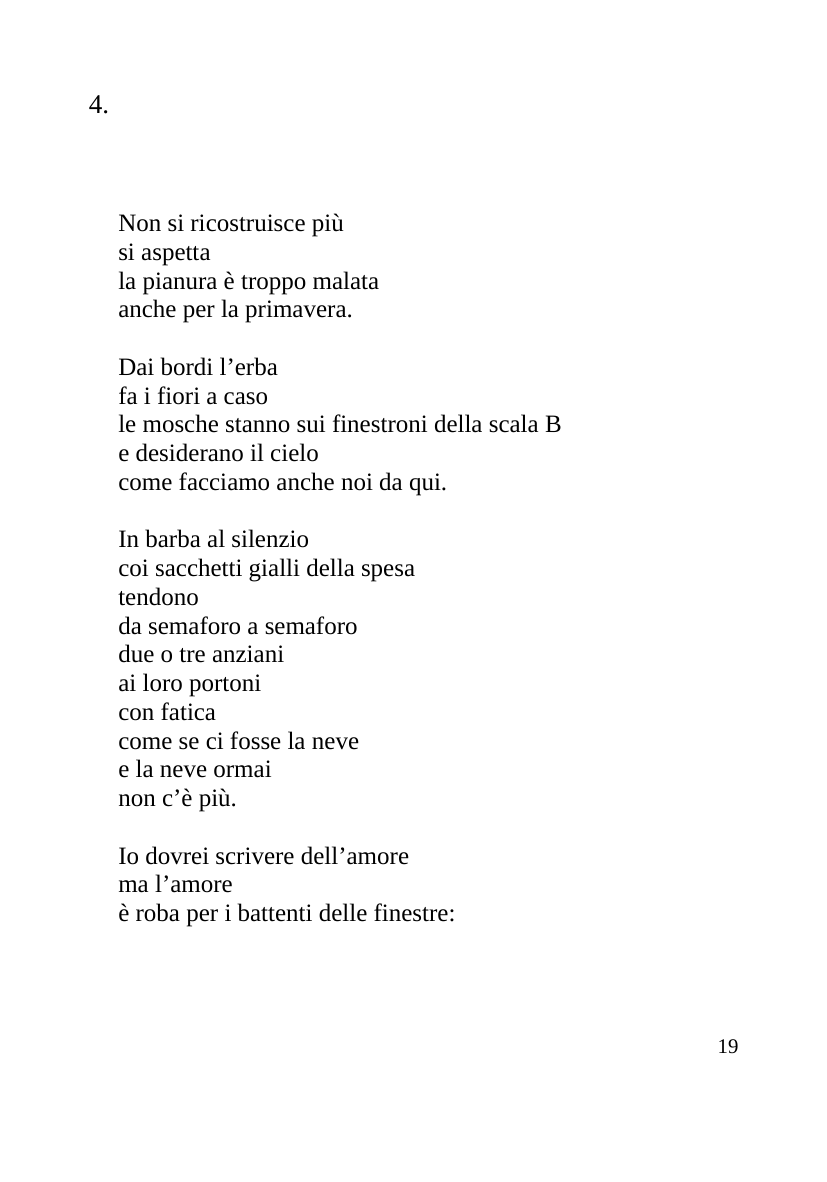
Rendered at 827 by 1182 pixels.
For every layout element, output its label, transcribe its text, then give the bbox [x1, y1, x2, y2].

text coi sacchetti gialli della spesa [88, 553, 738, 582]
text con fatica [88, 697, 738, 726]
text 4. [88, 88, 738, 120]
text Io dovrei scrivere dell’amore [88, 841, 738, 869]
text tendono [88, 582, 738, 611]
text due o tre anziani [88, 639, 738, 668]
text la pianura è troppo malata [88, 266, 738, 294]
text si aspetta [88, 237, 738, 266]
text anche per la primavera. [88, 294, 738, 323]
text Dai bordi l’erba [88, 352, 738, 381]
text In barba al silenzio [88, 524, 738, 553]
text ai loro portoni [88, 668, 738, 697]
text non c’è più. [88, 783, 738, 812]
text e desiderano il cielo [88, 438, 738, 467]
text come se ci fosse la neve [88, 726, 738, 754]
text come facciamo anche noi da qui. [88, 467, 738, 496]
text ma l’amore [88, 869, 738, 898]
text e la neve ormai [88, 754, 738, 783]
text da semaforo a semaforo [88, 611, 738, 639]
text fa i fiori a caso [88, 381, 738, 409]
text è roba per i battenti delle finestre: [88, 898, 738, 927]
text le mosche stanno sui finestroni della scala B [88, 409, 738, 438]
text Non si ricostruisce più [88, 208, 738, 237]
